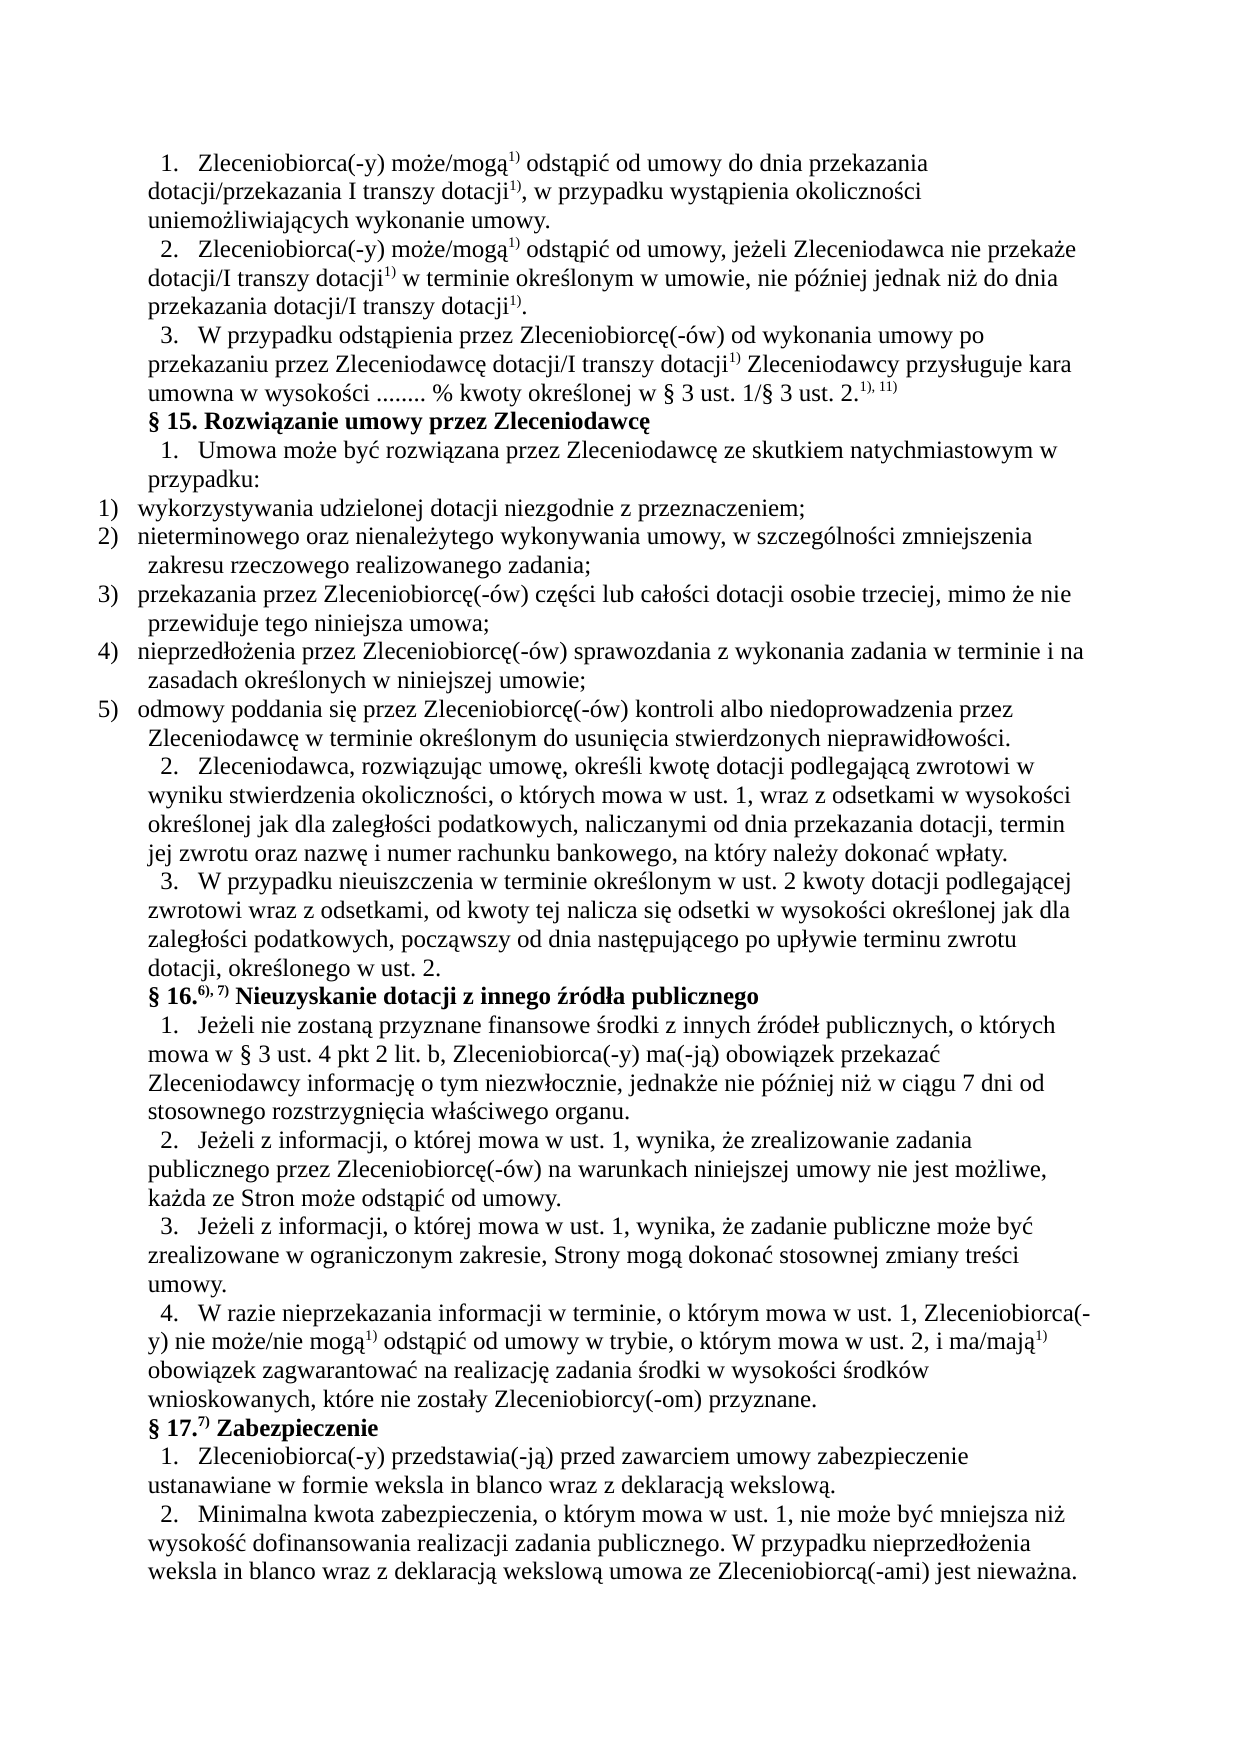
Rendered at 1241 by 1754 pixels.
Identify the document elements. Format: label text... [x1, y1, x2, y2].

text 2. Zleceniobiorca(-y) może/mogą1) odstąpić od umowy, jeżeli Zleceniodawca nie przekaże dotacji/I transzy dotacji1) w terminie określonym w umowie, nie później jednak niż do dnia przekazania dotacji/I transzy dotacji1). [148, 234, 1093, 320]
text 2. Zleceniodawca, rozwiązując umowę, określi kwotę dotacji podlegającą zwrotowi w wyniku stwierdzenia okoliczności, o których mowa w ust. 1, wraz z odsetkami w wysokości określonej jak dla zaległości podatkowych, naliczanymi od dnia przekazania dotacji, termin jej zwrotu oraz nazwę i numer rachunku bankowego, na który należy dokonać wpłaty. [148, 751, 1093, 866]
text § 16.6), 7) Nieuzyskanie dotacji z innego źródła publicznego [148, 981, 1093, 1010]
text 4. W razie nieprzekazania informacji w terminie, o którym mowa w ust. 1, Zleceniobiorca(-y) nie może/nie mogą1) odstąpić od umowy w trybie, o którym mowa w ust. 2, i ma/mają1) obowiązek zagwarantować na realizację zadania środki w wysokości środków wnioskowanych, które nie zostały Zleceniobiorcy(-om) przyznane. [148, 1298, 1093, 1413]
text 4) nieprzedłożenia przez Zleceniobiorcę(-ów) sprawozdania z wykonania zadania w terminie i na zasadach określonych w niniejszej umowie; [98, 636, 1093, 694]
text 3. W przypadku odstąpienia przez Zleceniobiorcę(-ów) od wykonania umowy po przekazaniu przez Zleceniodawcę dotacji/I transzy dotacji1) Zleceniodawcy przysługuje kara umowna w wysokości ........ % kwoty określonej w § 3 ust. 1/§ 3 ust. 2.1), 11) [148, 320, 1093, 406]
text 2. Minimalna kwota zabezpieczenia, o którym mowa w ust. 1, nie może być mniejsza niż wysokość dofinansowania realizacji zadania publicznego. W przypadku nieprzedłożenia weksla in blanco wraz z deklaracją wekslową umowa ze Zleceniobiorcą(-ami) jest nieważna. [148, 1499, 1093, 1585]
text § 15. Rozwiązanie umowy przez Zleceniodawcę [148, 406, 1093, 435]
text § 17.7) Zabezpieczenie [148, 1413, 1093, 1441]
text 1. Zleceniobiorca(-y) może/mogą1) odstąpić od umowy do dnia przekazania dotacji/przekazania I transzy dotacji1), w przypadku wystąpienia okoliczności uniemożliwiających wykonanie umowy. [148, 148, 1093, 234]
text 5) odmowy poddania się przez Zleceniobiorcę(-ów) kontroli albo niedoprowadzenia przez Zleceniodawcę w terminie określonym do usunięcia stwierdzonych nieprawidłowości. [98, 694, 1093, 751]
text 1. Zleceniobiorca(-y) przedstawia(-ją) przed zawarciem umowy zabezpieczenie ustanawiane w formie weksla in blanco wraz z deklaracją wekslową. [148, 1441, 1093, 1499]
text 2) nieterminowego oraz nienależytego wykonywania umowy, w szczególności zmniejszenia zakresu rzeczowego realizowanego zadania; [98, 521, 1093, 579]
text 1) wykorzystywania udzielonej dotacji niezgodnie z przeznaczeniem; [98, 493, 1093, 521]
text 1. Umowa może być rozwiązana przez Zleceniodawcę ze skutkiem natychmiastowym w przypadku: [148, 435, 1093, 493]
text 2. Jeżeli z informacji, o której mowa w ust. 1, wynika, że zrealizowanie zadania publicznego przez Zleceniobiorcę(-ów) na warunkach niniejszej umowy nie jest możliwe, każda ze Stron może odstąpić od umowy. [148, 1125, 1093, 1211]
text 3. W przypadku nieuiszczenia w terminie określonym w ust. 2 kwoty dotacji podlegającej zwrotowi wraz z odsetkami, od kwoty tej nalicza się odsetki w wysokości określonej jak dla zaległości podatkowych, począwszy od dnia następującego po upływie terminu zwrotu dotacji, określonego w ust. 2. [148, 866, 1093, 981]
text 3) przekazania przez Zleceniobiorcę(-ów) części lub całości dotacji osobie trzeciej, mimo że nie przewiduje tego niniejsza umowa; [98, 579, 1093, 636]
text 1. Jeżeli nie zostaną przyznane finansowe środki z innych źródeł publicznych, o których mowa w § 3 ust. 4 pkt 2 lit. b, Zleceniobiorca(-y) ma(-ją) obowiązek przekazać Zleceniodawcy informację o tym niezwłocznie, jednakże nie później niż w ciągu 7 dni od stosownego rozstrzygnięcia właściwego organu. [148, 1010, 1093, 1125]
text 3. Jeżeli z informacji, o której mowa w ust. 1, wynika, że zadanie publiczne może być zrealizowane w ograniczonym zakresie, Strony mogą dokonać stosownej zmiany treści umowy. [148, 1211, 1093, 1298]
